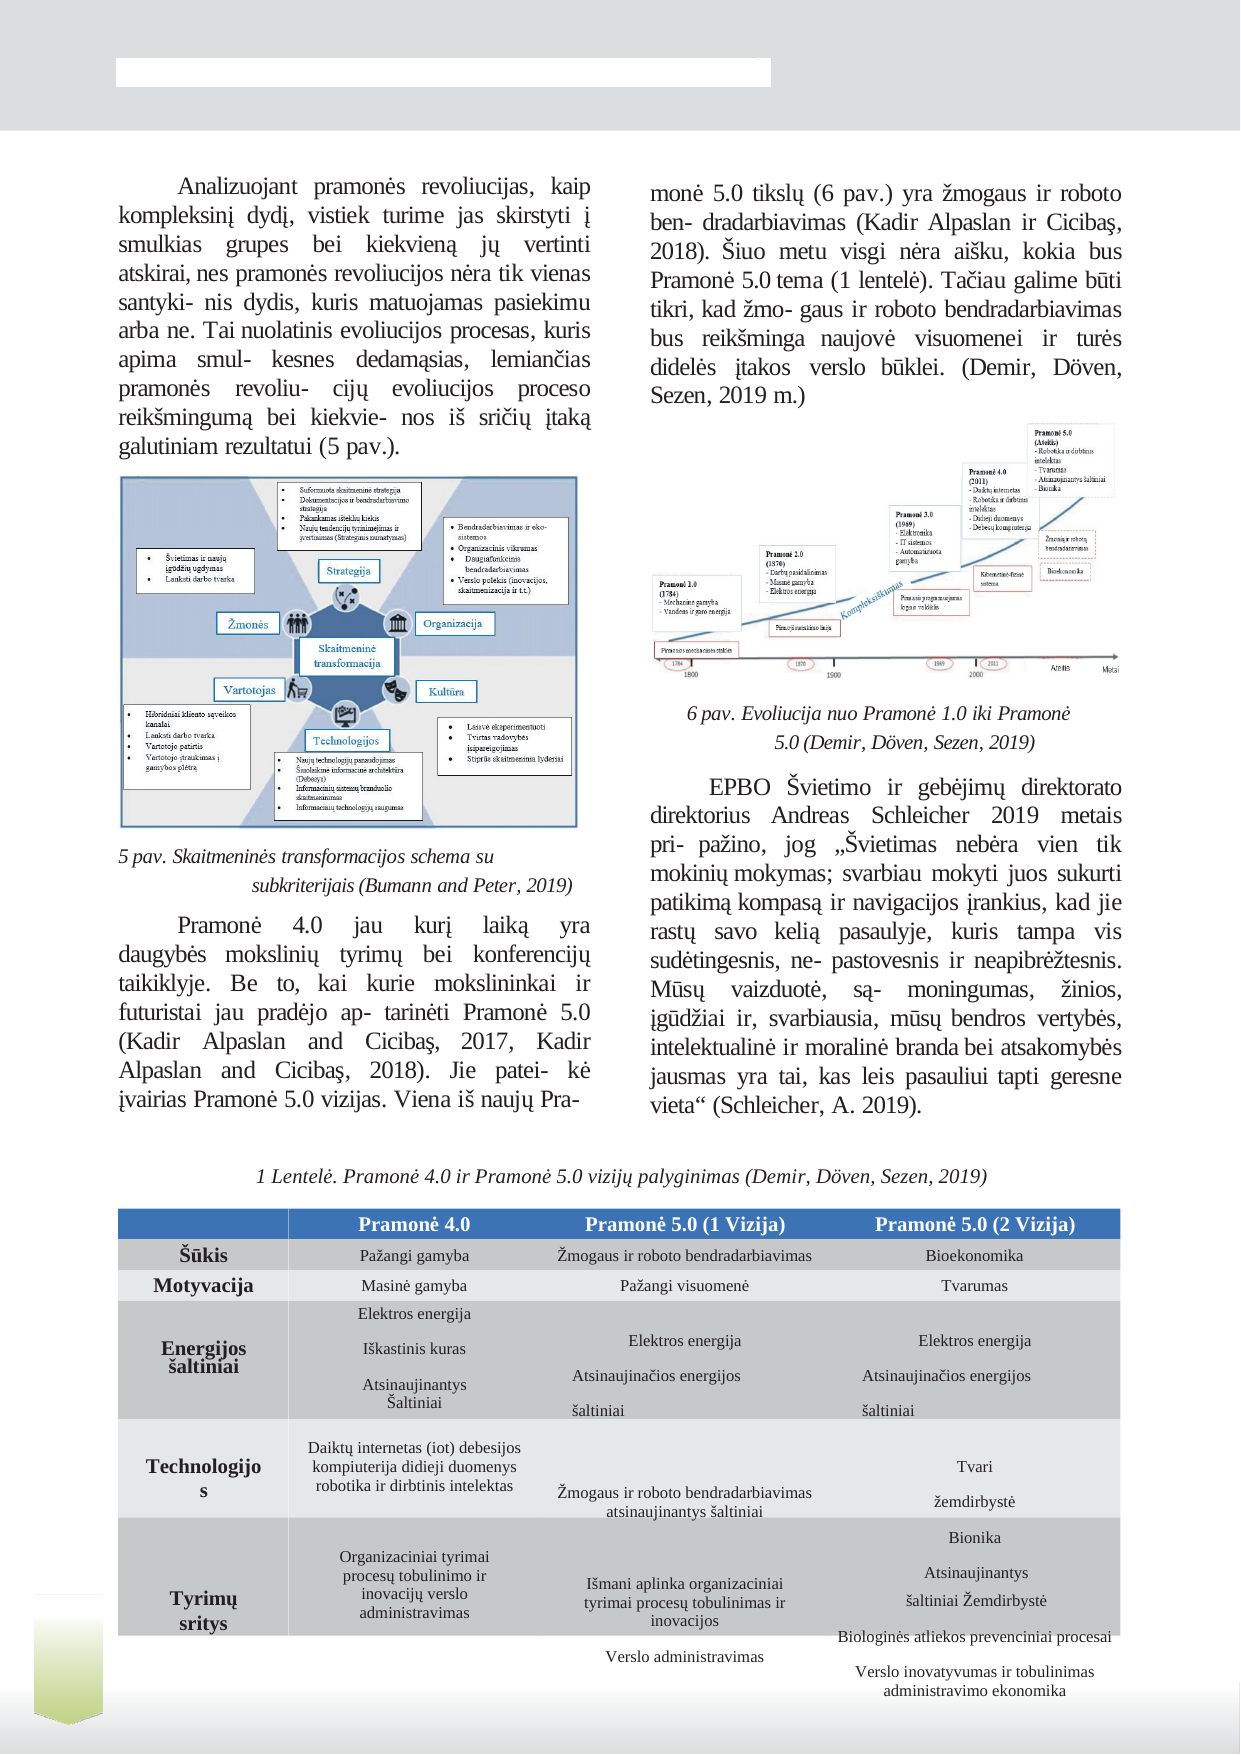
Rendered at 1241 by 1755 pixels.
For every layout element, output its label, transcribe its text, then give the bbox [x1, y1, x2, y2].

text Verslo administravimas [557, 1647, 812, 1666]
text monė 5.0 tikslų (6 pav.) yra žmogaus ir roboto ben- dradarbiavimas (Kadir Alpaslan ir Cicibaş, 2018). Šiuo metu visgi nėra aišku, kokia bus Pramonė 5.0 tema (1 lentelė). Tačiau galime būti tikri, kad žmo- gaus ir roboto bendradarbiavimas bus reikšminga naujovė visuomenei ir turės didelės įtakos verslo būklei. (Demir, Döven, Sezen, 2019 m.) [650, 178, 1122, 409]
text prevenciniai [972, 1636, 1057, 1646]
text 1 Lentelė. Pramonė 4.0 ir Pramonė 5.0 vizijų palyginimas (Demir, Döven, Sezen, 2019) [256, 1164, 1240, 1188]
text procesai [1059, 1636, 1114, 1646]
text Verslo inovatyvumas ir tobulinimas administravimo ekonomika [835, 1663, 1114, 1682]
text EPBO Švietimo ir gebėjimų direktorato direktorius Andreas Schleicher 2019 metais pri- pažino, jog „Švietimas nebėra vien tik mokinių mokymas; svarbiau mokyti juos sukurti patikimą kompasą ir navigacijos įrankius, kad jie rastų savo kelią pasaulyje, kuris tampa vis sudėtingesnis, ne- pastovesnis ir neapibrėžtesnis. Mūsų vaizduotė, są- moningumas, žinios, įgūdžiai ir, svarbiausia, mūsų bendros vertybės, intelektualinė ir moralinė branda bei atsakomybės jausmas yra tai, kas leis pasauliui tapti geresne vieta“ (Schleicher, A. 2019). [650, 772, 1122, 1119]
text Biologinės atliekos [835, 1636, 970, 1646]
text Pramonė 4.0 jau kurį laiką yra daugybės mokslinių tyrimų bei konferencijų taikiklyje. Be to, kai kurie mokslininkai ir futuristai jau pradėjo ap- tarinėti Pramonė 5.0 (Kadir Alpaslan and Cicibaş, 2017, Kadir Alpaslan and Cicibaş, 2018). Jie patei- kė įvairias Pramonė 5.0 vizijas. Viena iš naujų Pra- [118, 910, 591, 1113]
list pav. Skaitmeninės transformacijos schema su subkriterijais (Bumann and Peter, 2019) [118, 844, 590, 897]
text Pramonė 4.0 Pramonė 5.0 (1 Vizija) Pramonė 5.0 (2 Vizija) [1121, 1212, 1240, 1236]
list pav. Evoliucija nuo Pramonė 1.0 iki Pramonė 5.0 (Demir, Döven, Sezen, 2019) [687, 701, 1084, 754]
text Analizuojant pramonės revoliucijas, kaip kompleksinį dydį, vistiek turime jas skirstyti į smulkias grupes bei kiekvieną jų vertinti atskirai, nes pramonės revoliucijos nėra tik vienas santyki- nis dydis, kuris matuojamas pasiekimu arba ne. Tai nuolatinis evoliucijos procesas, kuris apima smul- kesnes dedamąsias, lemiančias pramonės revoliu- cijų evoliucijos proceso reikšmingumą bei kiekvie- nos iš sričių įtaką galutiniam rezultatui (5 pav.). [118, 171, 591, 460]
text Šūkis Pažangi gamyba Žmogaus ir roboto bendradarbiavimas Bioekonomika [1121, 1243, 1240, 1267]
